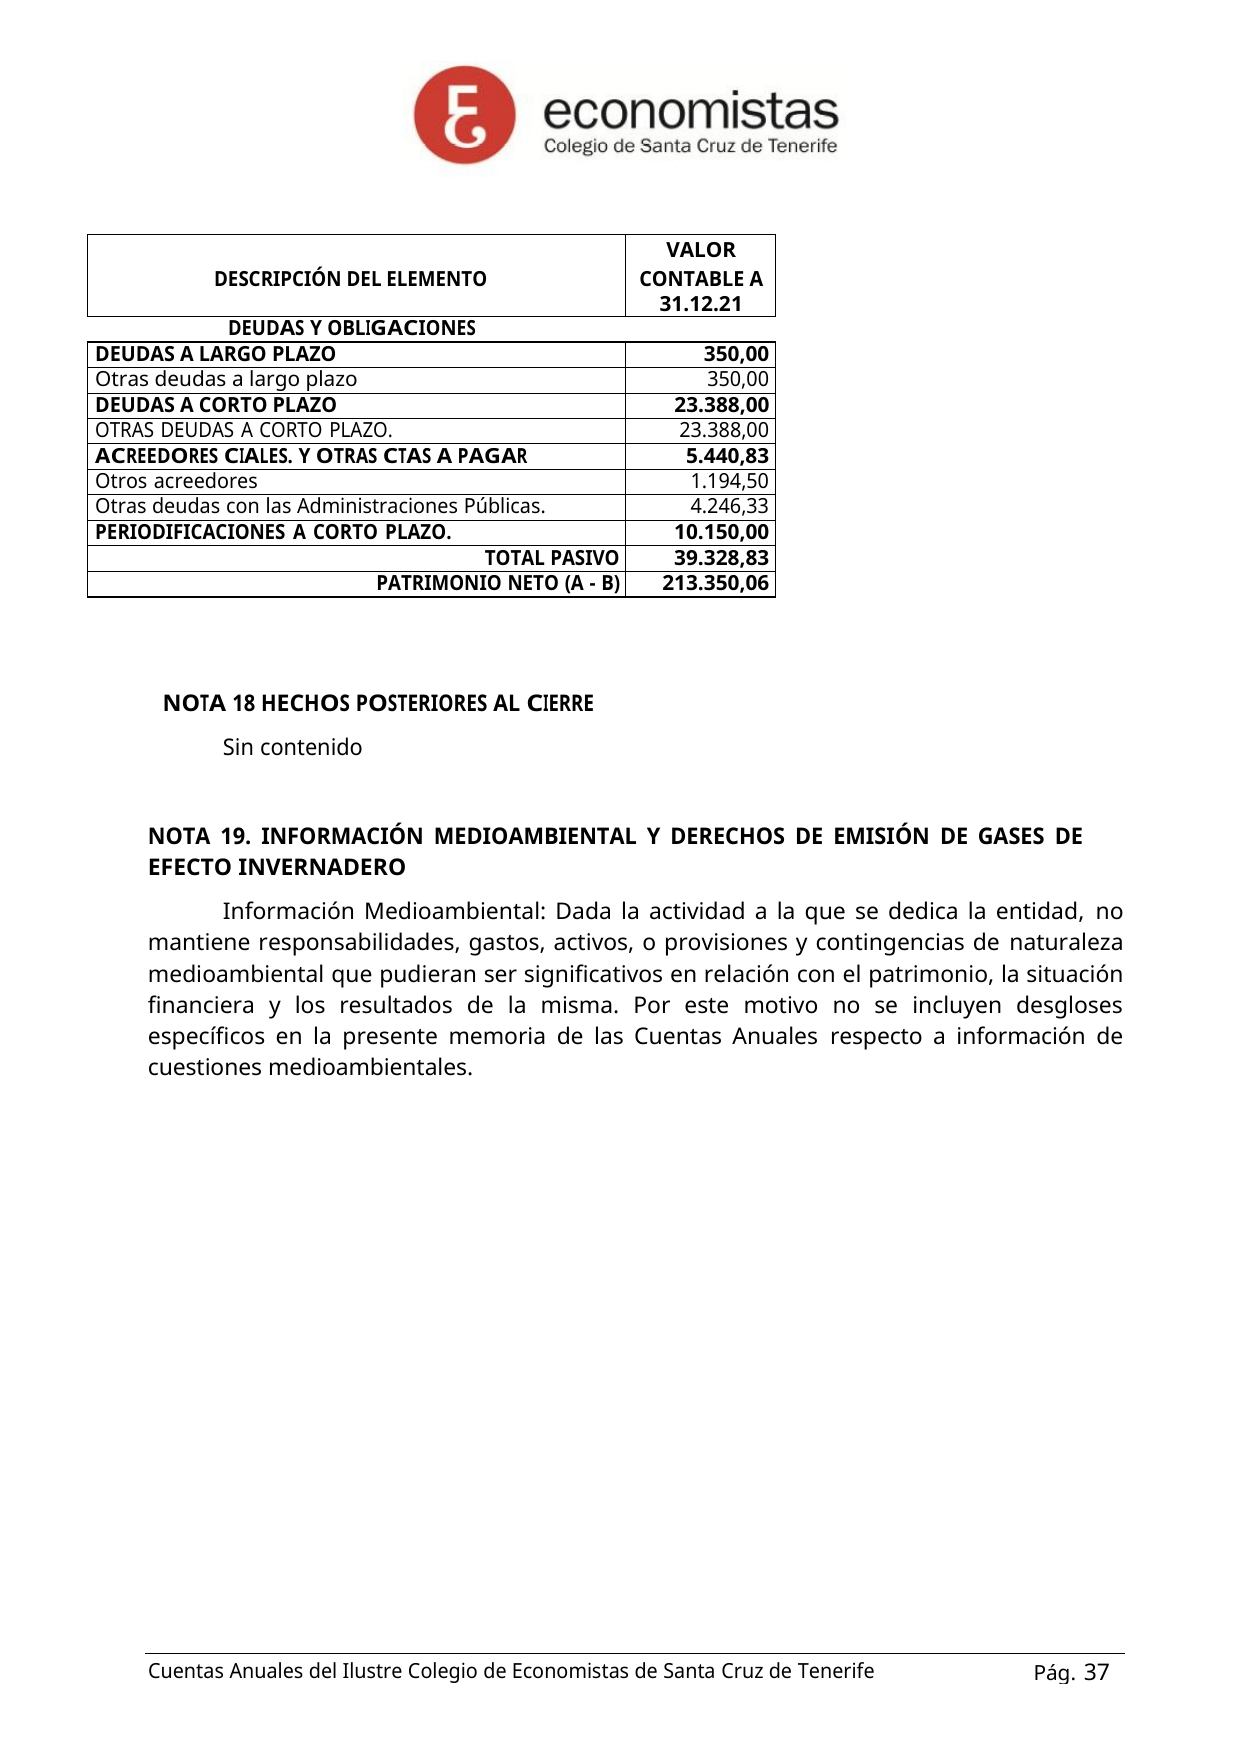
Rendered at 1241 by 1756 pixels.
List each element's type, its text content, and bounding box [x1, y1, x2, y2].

table_cell 4.246,33 [626, 495, 775, 520]
table_cell 5.440,83 [626, 444, 775, 469]
table_cell TOTAL PASIVO [88, 546, 625, 571]
table_cell 213.350,06 [626, 572, 775, 596]
table_cell PERIODIFICACIONES A CORTO PLAZO. [88, 521, 625, 545]
table_cell 23.388,00 [626, 394, 775, 418]
table_cell 23.388,00 [626, 419, 775, 443]
table_cell Otras deudas con las Administraciones Públicas. [88, 495, 625, 520]
table_cell ACREEDORES CIALES. Y OTRAS CTAS A PAGAR [88, 444, 625, 469]
table_cell OTRAS DEUDAS A CORTO PLAZO. [88, 419, 625, 443]
text Información Medioambiental: Dada la actividad a la que se dedica la entidad, no mantiene responsabilidades, gastos, activos, o provisiones y contingencias de naturaleza medioambiental que pudieran ser significativos en relación con el patrimonio, la situación financiera y los resultados de la misma. Por este motivo no se incluyen desgloses específicos en la presente memoria de las Cuentas Anuales respecto a información de cuestiones medioambientales. [148, 895, 1123, 1082]
table_cell 1.194,50 [626, 470, 775, 494]
table_cell Otras deudas a largo plazo [88, 368, 625, 392]
subtitle NOTA 19. INFORMACIÓN MEDIOAMBIENTAL Y DERECHOS DE EMISIÓN DE GASES DE EFECTO INVERNADERO [148, 820, 1123, 882]
table_cell PATRIMONIO NETO (A - B) [88, 572, 625, 596]
table_cell DEUDAS A CORTO PLAZO [88, 394, 625, 418]
table_cell Otros acreedores [88, 470, 625, 494]
table_cell 350,00 [626, 343, 775, 367]
table_cell DEUDAS Y OBLIGACIONES [88, 317, 775, 341]
table_header VALOR CONTABLE A 31.12.21 [626, 235, 775, 316]
table_cell DEUDAS A LARGO PLAZO [88, 343, 625, 367]
table_cell 39.328,83 [626, 546, 775, 571]
subtitle NOTA 18 HECHOS POSTERIORES AL CIERRE [162, 687, 1197, 718]
table_header DESCRIPCIÓN DEL ELEMENTO [88, 235, 625, 316]
table_cell 350,00 [626, 368, 775, 392]
table_cell 10.150,00 [626, 521, 775, 545]
text Sin contenido [223, 731, 1197, 762]
